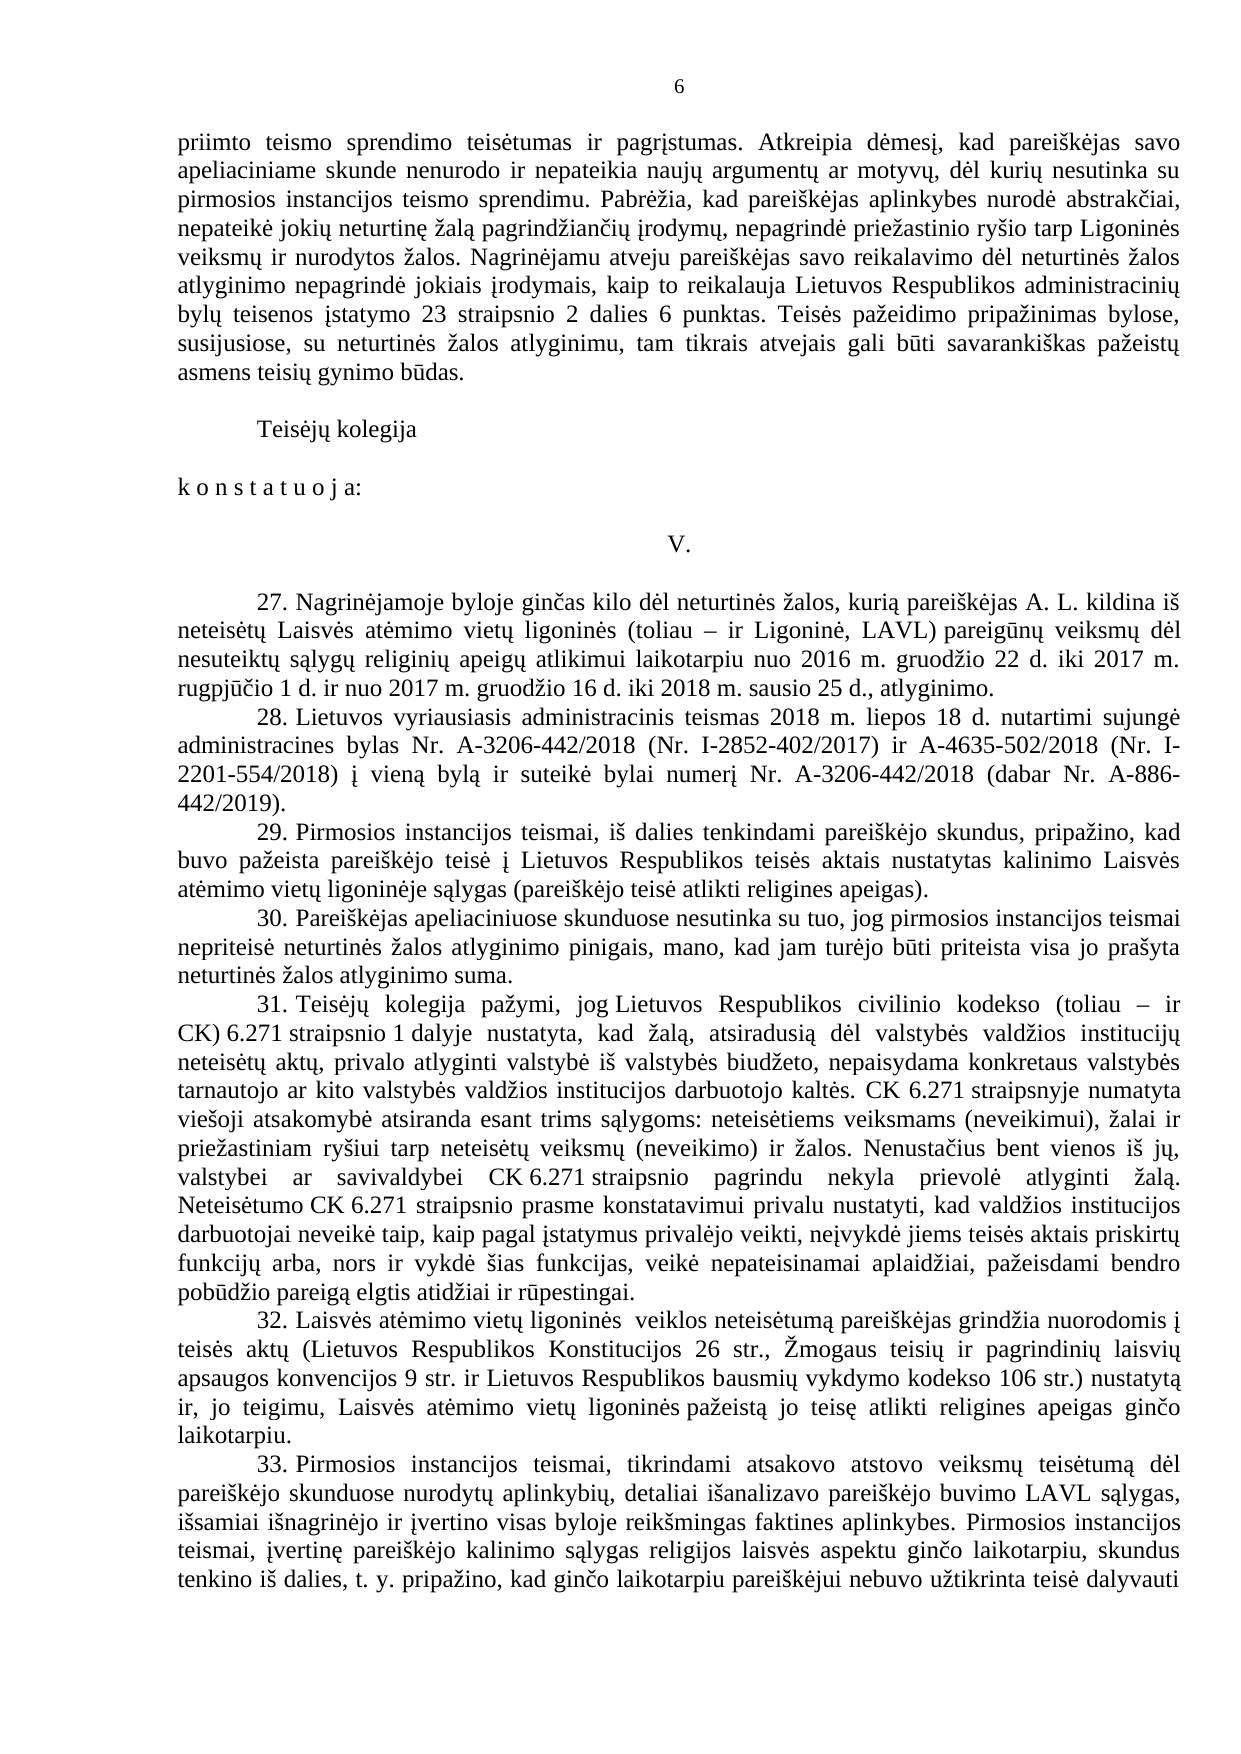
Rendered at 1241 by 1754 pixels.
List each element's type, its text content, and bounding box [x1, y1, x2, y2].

text V. [177, 529, 1181, 558]
text 30. Pareiškėjas apeliaciniuose skunduose nesutinka su tuo, jog pirmosios instancijos teismai nepriteisė neturtinės žalos atlyginimo pinigais, mano, kad jam turėjo būti priteista visa jo prašyta neturtinės žalos atlyginimo suma. [177, 903, 1181, 989]
text 31. Teisėjų kolegija pažymi, jog Lietuvos Respublikos civilinio kodekso (toliau – ir CK) 6.271 straipsnio 1 dalyje nustatyta, kad žalą, atsiradusią dėl valstybės valdžios institucijų neteisėtų aktų, privalo atlyginti valstybė iš valstybės biudžeto, nepaisydama konkretaus valstybės tarnautojo ar kito valstybės valdžios institucijos darbuotojo kaltės. CK 6.271 straipsnyje numatyta viešoji atsakomybė atsiranda esant trims sąlygoms: neteisėtiems veiksmams (neveikimui), žalai ir priežastiniam ryšiui tarp neteisėtų veiksmų (neveikimo) ir žalos. Nenustačius bent vienos iš jų, valstybei ar savivaldybei CK 6.271 straipsnio pagrindu nekyla prievolė atlyginti žalą. Neteisėtumo CK 6.271 straipsnio prasme konstatavimui privalu nustatyti, kad valdžios institucijos darbuotojai neveikė taip, kaip pagal įstatymus privalėjo veikti, neįvykdė jiems teisės aktais priskirtų funkcijų arba, nors ir vykdė šias funkcijas, veikė nepateisinamai aplaidžiai, pažeisdami bendro pobūdžio pareigą elgtis atidžiai ir rūpestingai. [177, 989, 1181, 1305]
text 32. Laisvės atėmimo vietų ligoninės veiklos neteisėtumą pareiškėjas grindžia nuorodomis į teisės aktų (Lietuvos Respublikos Konstitucijos 26 str., Žmogaus teisių ir pagrindinių laisvių apsaugos konvencijos 9 str. ir Lietuvos Respublikos bausmių vykdymo kodekso 106 str.) nustatytą ir, jo teigimu, Laisvės atėmimo vietų ligoninės pažeistą jo teisę atlikti religines apeigas ginčo laikotarpiu. [177, 1305, 1181, 1449]
text 27. Nagrinėjamoje byloje ginčas kilo dėl neturtinės žalos, kurią pareiškėjas A. L. kildina iš neteisėtų Laisvės atėmimo vietų ligoninės (toliau – ir Ligoninė, LAVL) pareigūnų veiksmų dėl nesuteiktų sąlygų religinių apeigų atlikimui laikotarpiu nuo 2016 m. gruodžio 22 d. iki 2017 m. rugpjūčio 1 d. ir nuo 2017 m. gruodžio 16 d. iki 2018 m. sausio 25 d., atlyginimo. [177, 587, 1181, 702]
text 28. Lietuvos vyriausiasis administracinis teismas 2018 m. liepos 18 d. nutartimi sujungė administracines bylas Nr. A-3206-442/2018 (Nr. I-2852-402/2017) ir A-4635-502/2018 (Nr. I-2201-554/2018) į vieną bylą ir suteikė bylai numerį Nr. A-3206-442/2018 (dabar Nr. A-886-442/2019). [177, 702, 1181, 817]
text 33. Pirmosios instancijos teismai, tikrindami atsakovo atstovo veiksmų teisėtumą dėl pareiškėjo skunduose nurodytų aplinkybių, detaliai išanalizavo pareiškėjo buvimo LAVL sąlygas, išsamiai išnagrinėjo ir įvertino visas byloje reikšmingas faktines aplinkybes. Pirmosios instancijos teismai, įvertinę pareiškėjo kalinimo sąlygas religijos laisvės aspektu ginčo laikotarpiu, skundus tenkino iš dalies, t. y. pripažino, kad ginčo laikotarpiu pareiškėjui nebuvo užtikrinta teisė dalyvauti [177, 1449, 1181, 1593]
text priimto teismo sprendimo teisėtumas ir pagrįstumas. Atkreipia dėmesį, kad pareiškėjas savo apeliaciniame skunde nenurodo ir nepateikia naujų argumentų ar motyvų, dėl kurių nesutinka su pirmosios instancijos teismo sprendimu. Pabrėžia, kad pareiškėjas aplinkybes nurodė abstrakčiai, nepateikė jokių neturtinę žalą pagrindžiančių įrodymų, nepagrindė priežastinio ryšio tarp Ligoninės veiksmų ir nurodytos žalos. Nagrinėjamu atveju pareiškėjas savo reikalavimo dėl neturtinės žalos atlyginimo nepagrindė jokiais įrodymais, kaip to reikalauja Lietuvos Respublikos administracinių bylų teisenos įstatymo 23 straipsnio 2 dalies 6 punktas. Teisės pažeidimo pripažinimas bylose, susijusiose, su neturtinės žalos atlyginimu, tam tikrais atvejais gali būti savarankiškas pažeistų asmens teisių gynimo būdas. [177, 127, 1181, 385]
text k o n s t a t u o j a: [177, 472, 1181, 500]
text Teisėjų kolegija [177, 414, 1181, 443]
text 29. Pirmosios instancijos teismai, iš dalies tenkindami pareiškėjo skundus, pripažino, kad buvo pažeista pareiškėjo teisė į Lietuvos Respublikos teisės aktais nustatytas kalinimo Laisvės atėmimo vietų ligoninėje sąlygas (pareiškėjo teisė atlikti religines apeigas). [177, 817, 1181, 903]
